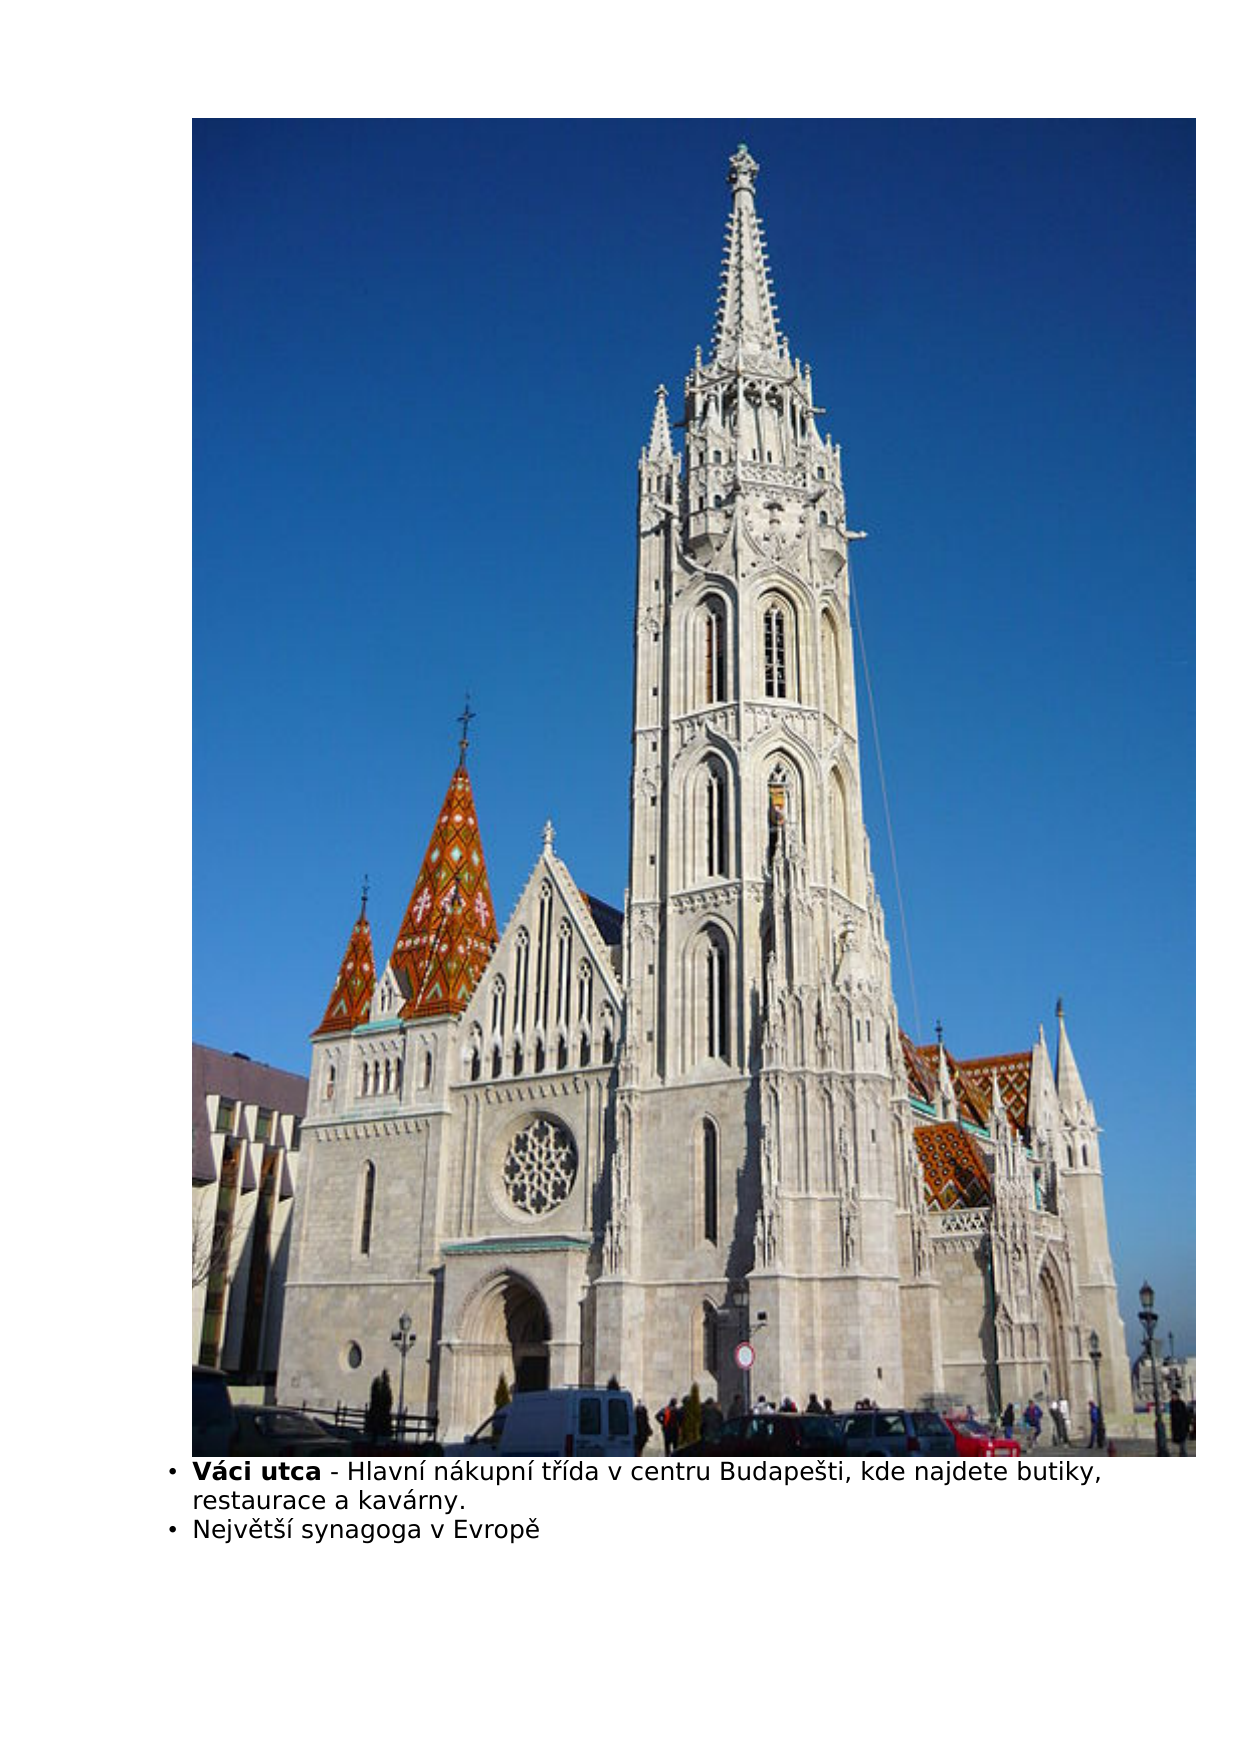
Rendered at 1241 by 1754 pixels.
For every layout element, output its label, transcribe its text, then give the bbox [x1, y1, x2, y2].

list [177, 118, 192, 1457]
list Váci utca - Hlavní nákupní třída v centru Budapešti, kde najdete butiky, restaurace a kavárny. [177, 1457, 1122, 1515]
list Největší synagoga v Evropě [177, 1515, 1122, 1544]
picture [192, 118, 1196, 1457]
